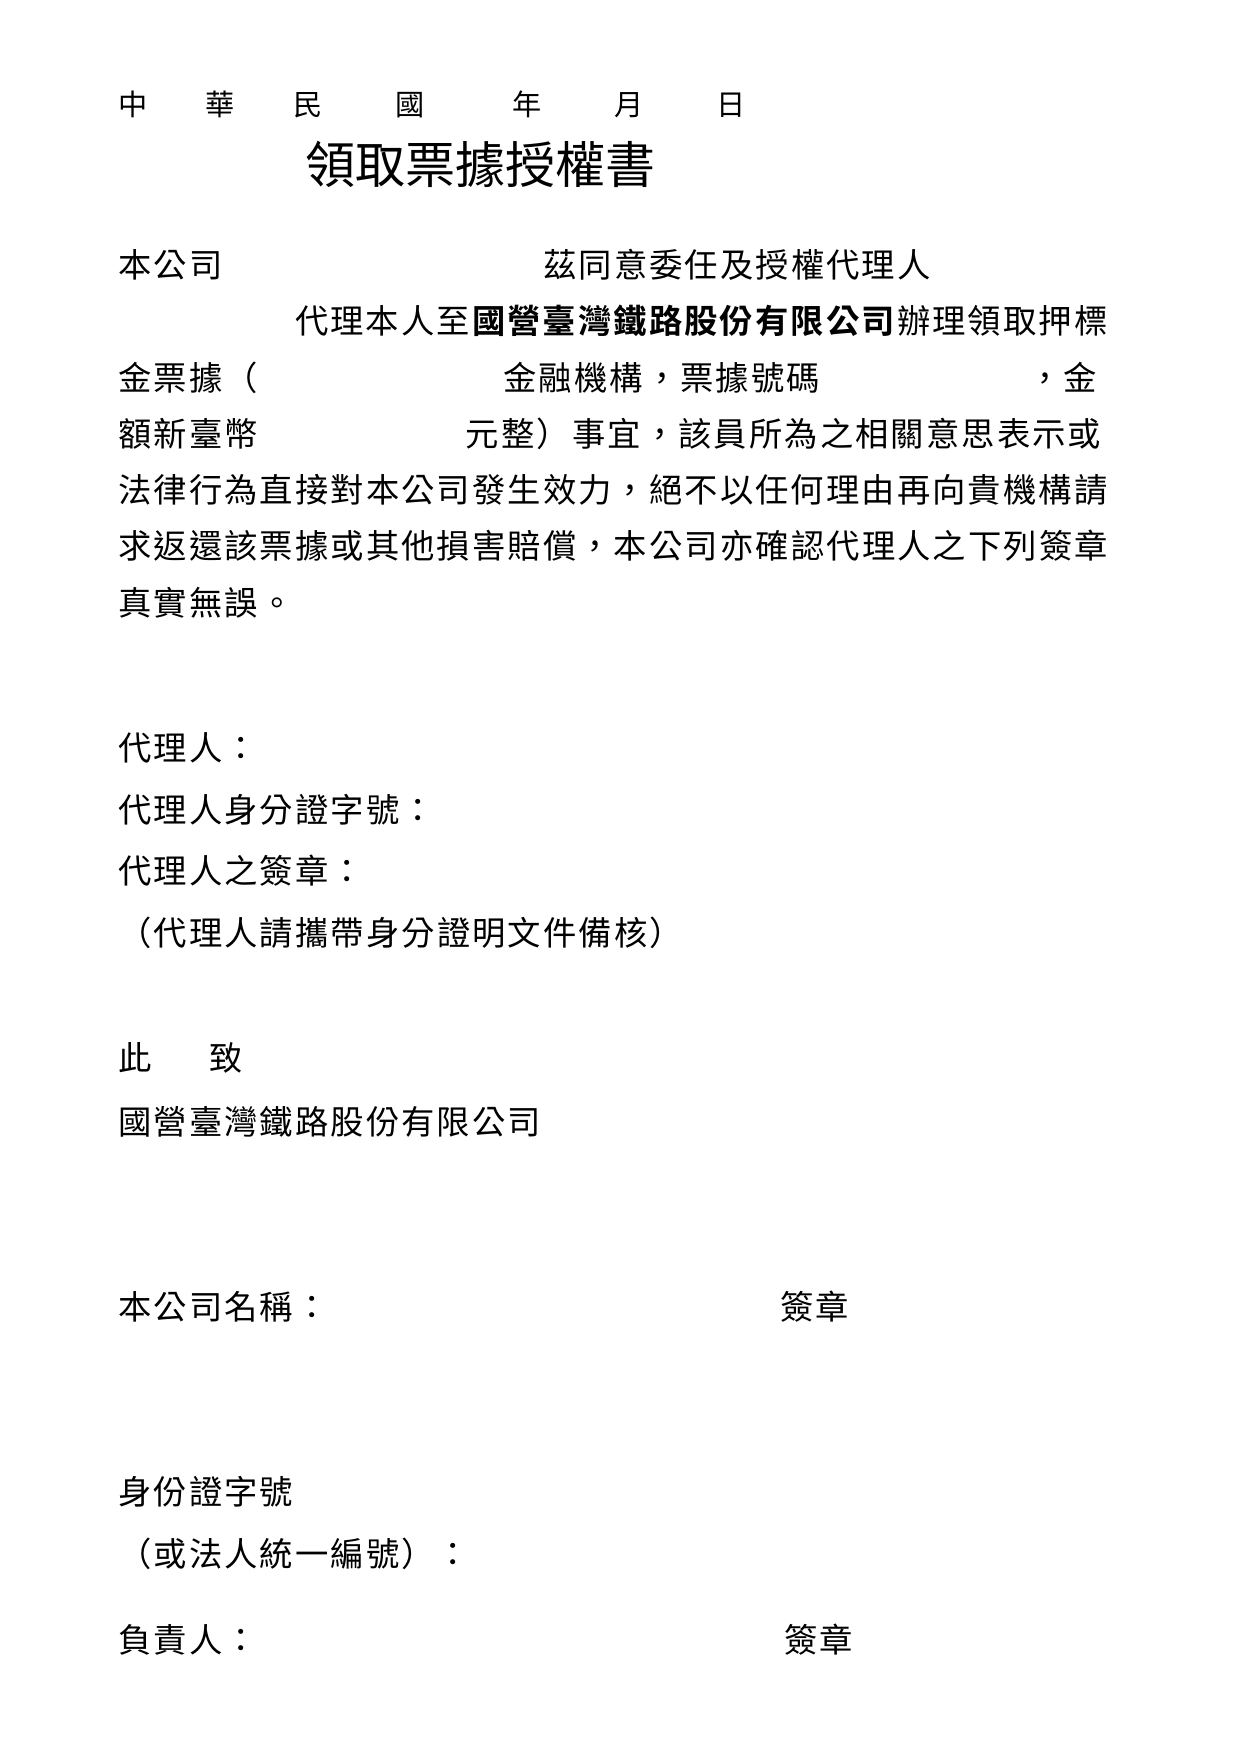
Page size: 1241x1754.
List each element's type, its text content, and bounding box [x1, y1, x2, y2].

text 代理人之簽章： [118, 850, 1053, 892]
text （或法人統一編號）： [118, 1533, 1002, 1574]
text （代理人請攜帶身分證明文件備核） [118, 912, 1053, 954]
text 代理人身分證字號： [118, 789, 1053, 830]
text 負責人： 簽章 [118, 1594, 1002, 1667]
text 本公司 茲同意委任及授權代理人 [118, 232, 1124, 289]
text 代理人： [118, 727, 1053, 769]
text 代理本人至國營臺灣鐵路股份有限公司辦理領取押標金票據（ 金融機構，票據號碼 ，金額新臺幣 元整）事宜，該員所為之相關意思表示或法律行為直接對本公司發生效力，絕不以任何理由再向貴機構請求返還該票據或其他損害賠償，本公司亦確認代理人之下列簽章真實無誤。 [118, 289, 1124, 626]
text 此 致 [118, 1035, 1002, 1079]
text 身份證字號 [118, 1471, 1002, 1513]
text 中 華 民 國 年 月 日 [118, 74, 1127, 126]
text 領取票據授權書 [306, 126, 940, 198]
text 本公司名稱： 簽章 [118, 1286, 1002, 1328]
text 國營臺灣鐵路股份有限公司 [118, 1099, 1075, 1143]
